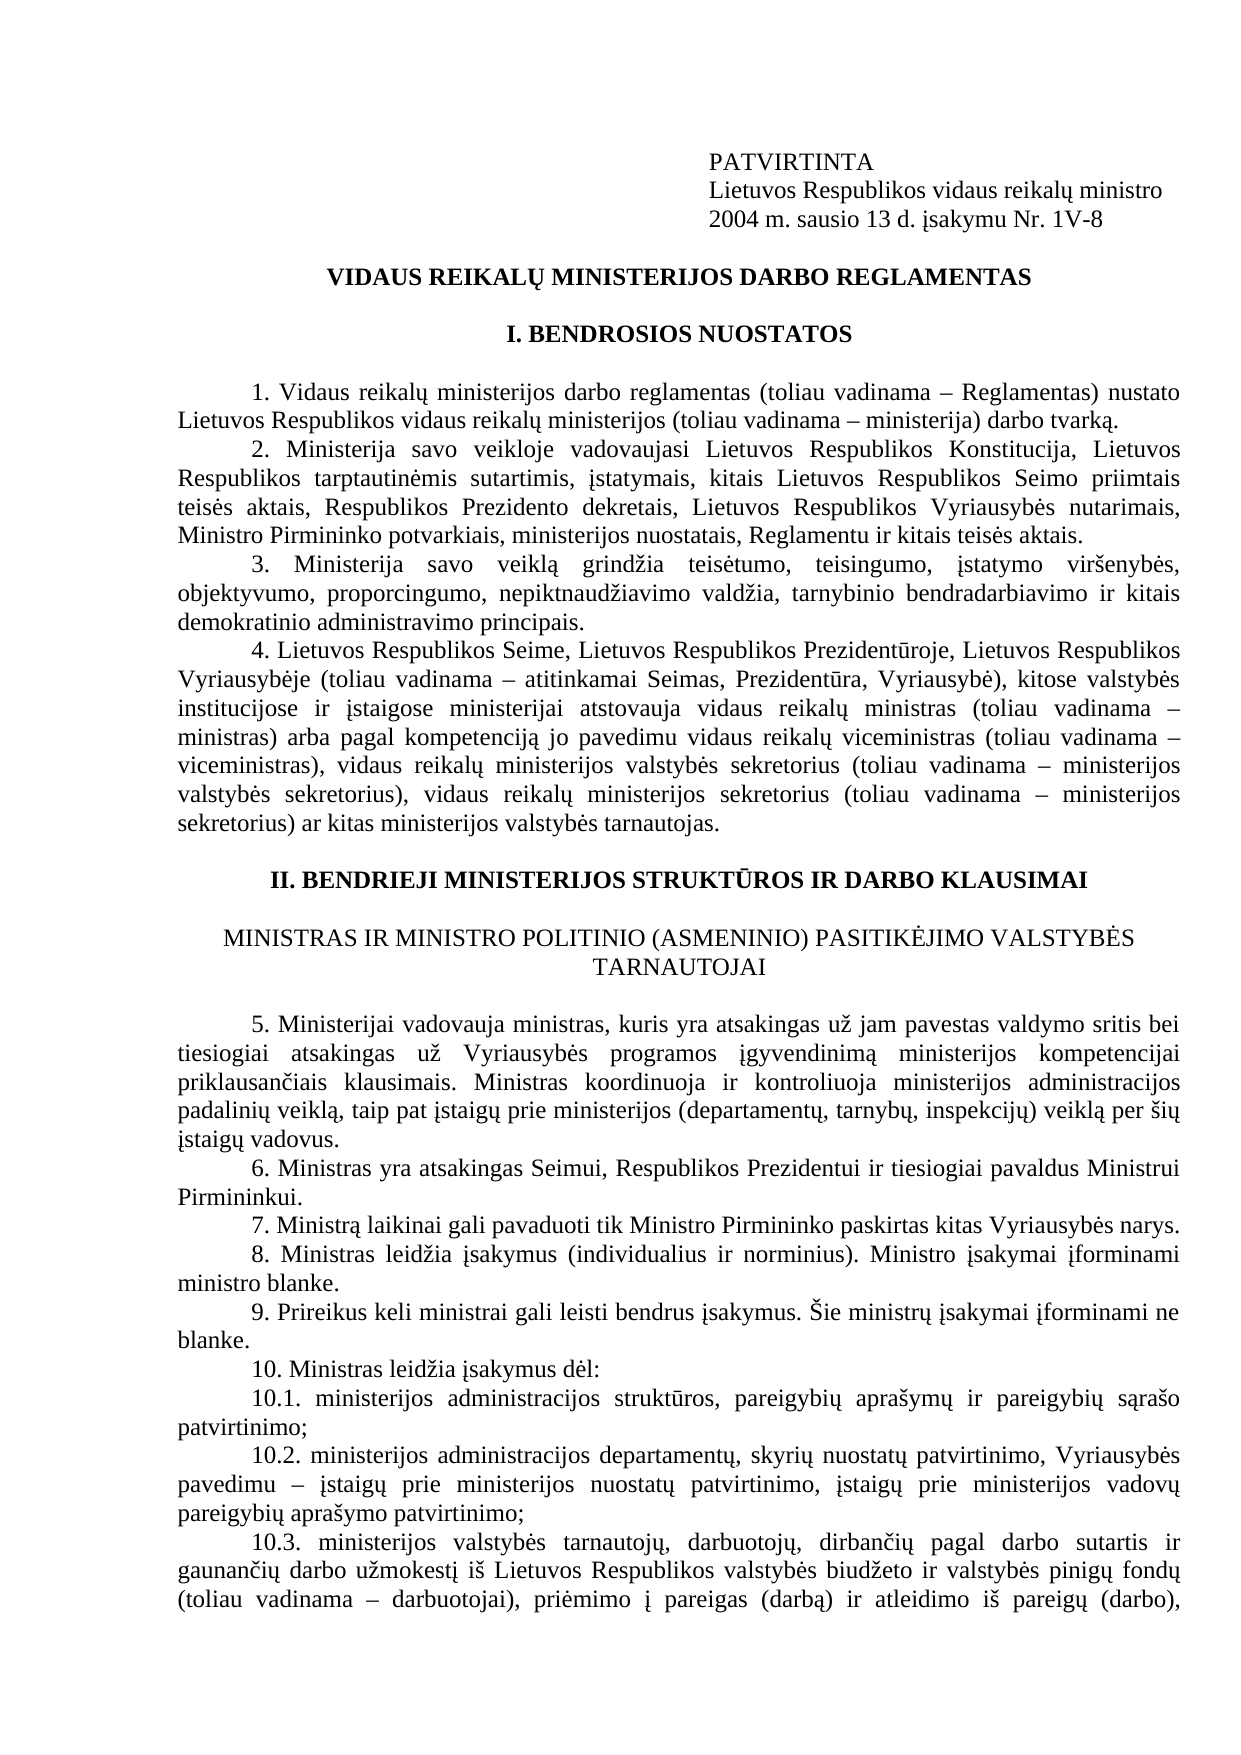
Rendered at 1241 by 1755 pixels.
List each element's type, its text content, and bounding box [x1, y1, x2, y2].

text 5. Ministerijai vadovauja ministras, kuris yra atsakingas už jam pavestas valdymo sritis bei tiesiogiai atsakingas už Vyriausybės programos įgyvendinimą ministerijos kompetencijai priklausančiais klausimais. Ministras koordinuoja ir kontroliuoja ministerijos administracijos padalinių veiklą, taip pat įstaigų prie ministerijos (departamentų, tarnybų, inspekcijų) veiklą per šių įstaigų vadovus. [177, 1009, 1181, 1153]
text 3. Ministerija savo veiklą grindžia teisėtumo, teisingumo, įstatymo viršenybės, objektyvumo, proporcingumo, nepiktnaudžiavimo valdžia, tarnybinio bendradarbiavimo ir kitais demokratinio administravimo principais. [177, 549, 1181, 636]
text 10.1. ministerijos administracijos struktūros, pareigybių aprašymų ir pareigybių sąrašo patvirtinimo; [177, 1383, 1181, 1441]
text 2004 m. sausio 13 d. įsakymu Nr. 1V-8 [177, 204, 1181, 233]
text Lietuvos Respublikos vidaus reikalų ministro [177, 176, 1181, 204]
text 4. Lietuvos Respublikos Seime, Lietuvos Respublikos Prezidentūroje, Lietuvos Respublikos Vyriausybėje (toliau vadinama – atitinkamai Seimas, Prezidentūra, Vyriausybė), kitose valstybės institucijose ir įstaigose ministerijai atstovauja vidaus reikalų ministras (toliau vadinama – ministras) arba pagal kompetenciją jo pavedimu vidaus reikalų viceministras (toliau vadinama – viceministras), vidaus reikalų ministerijos valstybės sekretorius (toliau vadinama – ministerijos valstybės sekretorius), vidaus reikalų ministerijos sekretorius (toliau vadinama – ministerijos sekretorius) ar kitas ministerijos valstybės tarnautojas. [177, 636, 1181, 837]
text 2. Ministerija savo veikloje vadovaujasi Lietuvos Respublikos Konstitucija, Lietuvos Respublikos tarptautinėmis sutartimis, įstatymais, kitais Lietuvos Respublikos Seimo priimtais teisės aktais, Respublikos Prezidento dekretais, Lietuvos Respublikos Vyriausybės nutarimais, Ministro Pirmininko potvarkiais, ministerijos nuostatais, Reglamentu ir kitais teisės aktais. [177, 434, 1181, 549]
text PATVIRTINTA [177, 147, 1181, 176]
text 10.2. ministerijos administracijos departamentų, skyrių nuostatų patvirtinimo, Vyriausybės pavedimu – įstaigų prie ministerijos nuostatų patvirtinimo, įstaigų prie ministerijos vadovų pareigybių aprašymo patvirtinimo; [177, 1441, 1181, 1527]
text 6. Ministras yra atsakingas Seimui, Respublikos Prezidentui ir tiesiogiai pavaldus Ministrui Pirmininkui. [177, 1153, 1181, 1211]
text 1. Vidaus reikalų ministerijos darbo reglamentas (toliau vadinama – Reglamentas) nustato Lietuvos Respublikos vidaus reikalų ministerijos (toliau vadinama – ministerija) darbo tvarką. [177, 377, 1181, 434]
text 8. Ministras leidžia įsakymus (individualius ir norminius). Ministro įsakymai įforminami ministro blanke. [177, 1239, 1181, 1297]
text II. BENDRIEJI ministerijos STRUKTŪROS IR DARBO KLAUSIMAI [177, 866, 1181, 894]
text 10. Ministras leidžia įsakymus dėl: [177, 1354, 1181, 1383]
text 9. Prireikus keli ministrai gali leisti bendrus įsakymus. Šie ministrų įsakymai įforminami ne blanke. [177, 1297, 1181, 1354]
text VIDAUS REIKALŲ MINISTERIJOS DARBO REGLAMENTAS [177, 262, 1181, 291]
text MINISTRAS IR MINISTRO POLITINIO (ASMENINIO) PASITIKĖJIMO VALSTYBĖS TARNAUTOJAI [177, 923, 1181, 981]
text I. BENDROSIOS NUOSTATOS [177, 319, 1181, 348]
text 10.3. ministerijos valstybės tarnautojų, darbuotojų, dirbančių pagal darbo sutartis ir gaunančių darbo užmokestį iš Lietuvos Respublikos valstybės biudžeto ir valstybės pinigų fondų (toliau vadinama – darbuotojai), priėmimo į pareigas (darbą) ir atleidimo iš pareigų (darbo), [177, 1527, 1181, 1613]
text 7. Ministrą laikinai gali pavaduoti tik Ministro Pirmininko paskirtas kitas Vyriausybės narys. [177, 1211, 1181, 1239]
